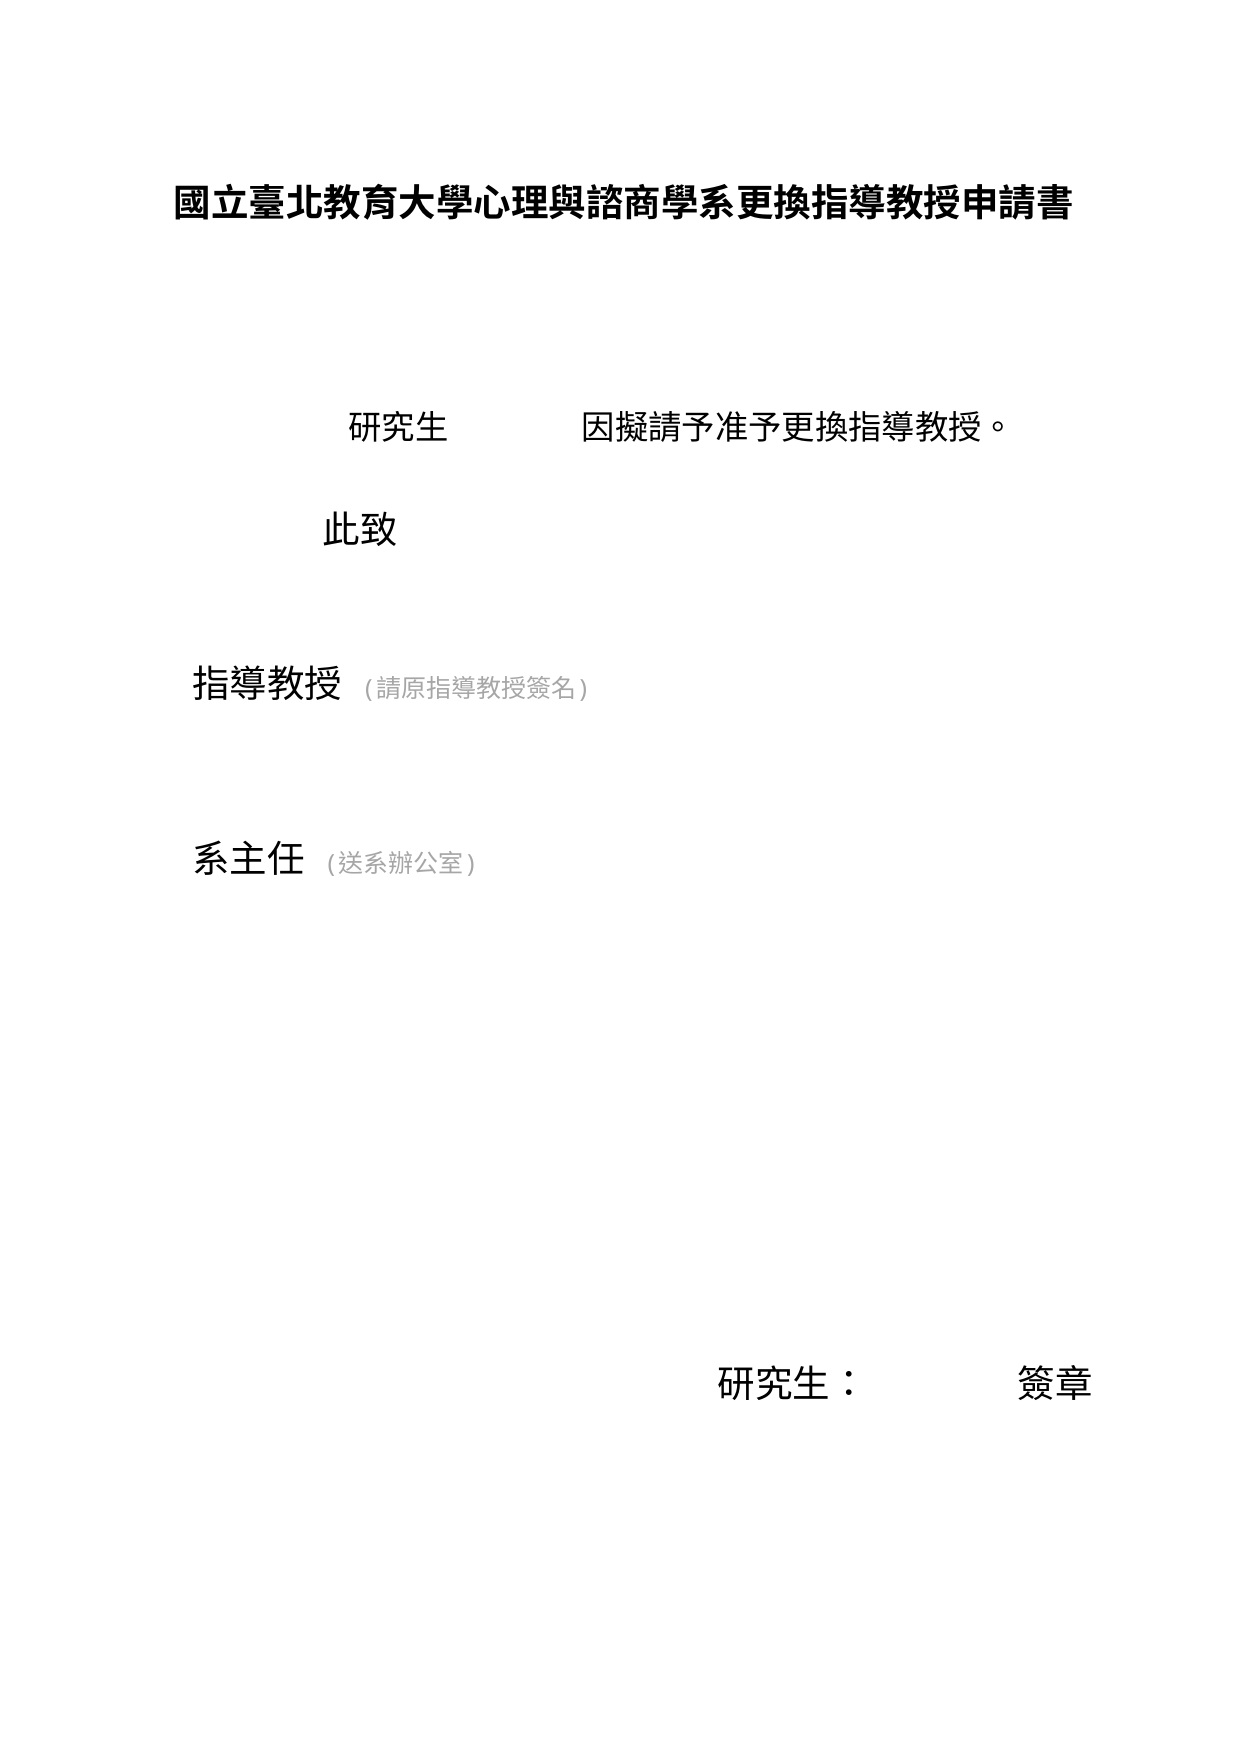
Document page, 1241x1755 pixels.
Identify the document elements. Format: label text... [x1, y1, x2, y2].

text 指導教授 (請原指導教授簽名) [192, 576, 1093, 701]
text 國立臺北教育大學心理與諮商學系更換指導教授申請書 [89, 158, 1158, 221]
text 研究生 因擬請予准予更換指導教授。 [148, 383, 1093, 446]
text 此致 [247, 471, 1093, 551]
text 系主任 (送系辦公室) [148, 814, 1093, 876]
text 研究生： 簽章 [148, 1339, 1093, 1401]
